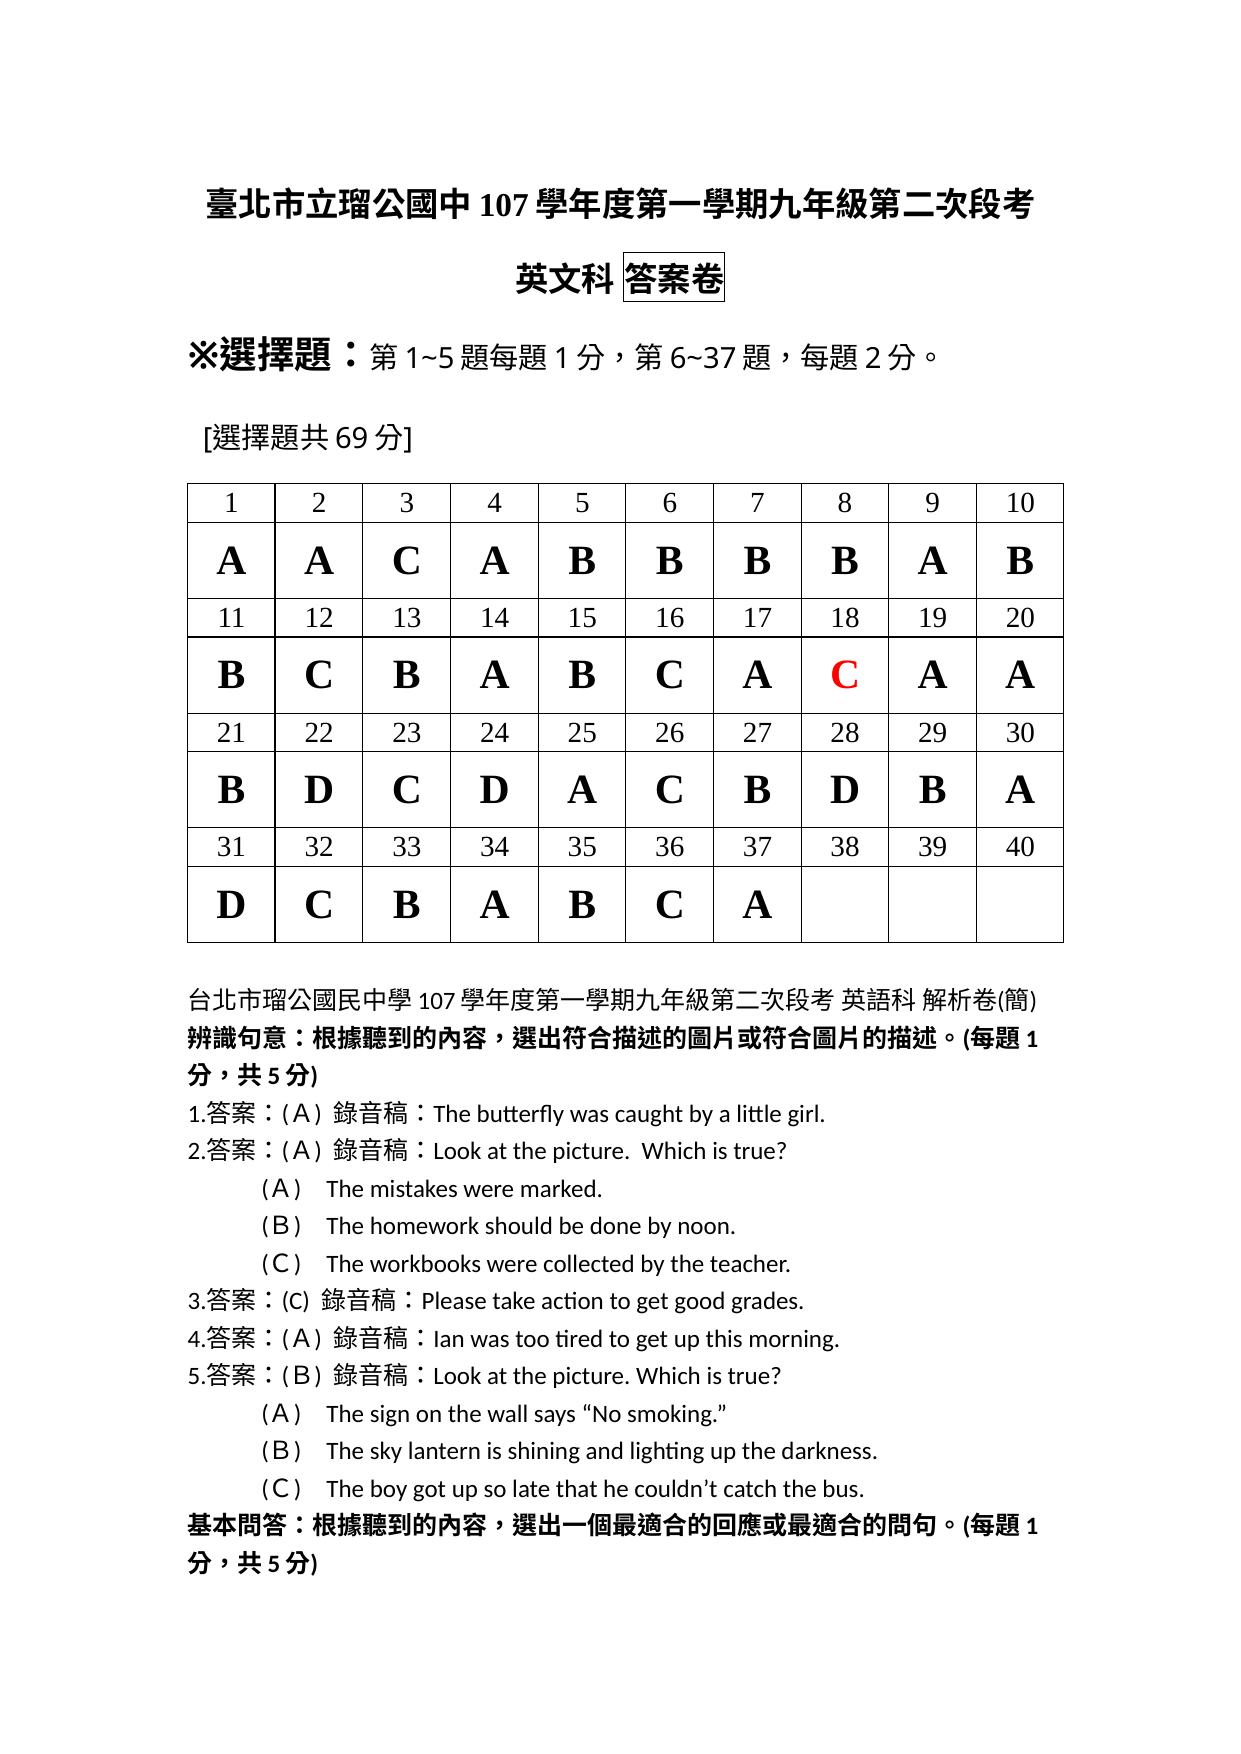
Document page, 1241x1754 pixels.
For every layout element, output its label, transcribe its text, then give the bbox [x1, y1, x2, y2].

table_cell 19 [889, 599, 976, 636]
table_cell A [714, 867, 801, 942]
table_cell 18 [802, 599, 888, 636]
table_cell 15 [539, 599, 625, 636]
text (Ｃ) The workbooks were collected by the teacher. [187, 1243, 1053, 1280]
table_header 6 [626, 484, 713, 522]
text 5.答案：(Ｂ) 錄音稿：Look at the picture. Which is true? [187, 1355, 1053, 1393]
text 2.答案：(Ａ) 錄音稿：Look at the picture. Which is true? [187, 1130, 1053, 1168]
table_cell 13 [363, 599, 450, 636]
table_cell 35 [539, 828, 625, 866]
table_cell A [977, 638, 1063, 712]
table_cell A [889, 523, 976, 598]
table_cell A [451, 638, 538, 712]
text 3.答案：(C) 錄音稿：Please take action to get good grades. [187, 1280, 1053, 1318]
table_cell 33 [363, 828, 450, 866]
table_cell D [802, 752, 888, 827]
table_cell 32 [276, 828, 362, 866]
table_cell 38 [802, 828, 888, 866]
table_cell B [977, 523, 1063, 598]
table_cell B [889, 752, 976, 827]
table_cell 39 [889, 828, 976, 866]
table_header 2 [276, 484, 362, 522]
table_cell C [363, 523, 450, 598]
table_header 3 [363, 484, 450, 522]
table_cell B [539, 638, 625, 712]
table_header 1 [188, 484, 274, 522]
table_cell C [363, 752, 450, 827]
table_cell 17 [714, 599, 801, 636]
text 基本問答：根據聽到的內容，選出一個最適合的回應或最適合的問句。(每題1分，共5分) [187, 1505, 1053, 1580]
table_cell B [714, 752, 801, 827]
table_cell B [802, 523, 888, 598]
table_cell 26 [626, 714, 713, 751]
table_cell 36 [626, 828, 713, 866]
text 辨識句意：根據聽到的內容，選出符合描述的圖片或符合圖片的描述。(每題1分，共5分) [187, 1018, 1053, 1093]
text ※選擇題：第1~5題每題1分，第6~37題，每題2分。 [187, 314, 1053, 389]
text (Ｃ) The boy got up so late that he couldn’t catch the bus. [187, 1468, 1053, 1505]
table_cell 20 [977, 599, 1063, 636]
table_cell C [626, 752, 713, 827]
table_header 9 [889, 484, 976, 522]
table_cell C [276, 638, 362, 712]
table_cell 11 [188, 599, 274, 636]
text (Ａ) The sign on the wall says “No smoking.” [187, 1393, 1053, 1430]
table_cell A [714, 638, 801, 712]
table_cell 22 [276, 714, 362, 751]
table_cell D [451, 752, 538, 827]
table_cell 34 [451, 828, 538, 866]
table_header 10 [977, 484, 1063, 522]
text 臺北市立瑠公國中107學年度第一學期九年級第二次段考 英文科 答案卷 [187, 164, 1053, 314]
table_cell 28 [802, 714, 888, 751]
table_cell B [539, 867, 625, 942]
table_cell C [626, 638, 713, 712]
table_header 5 [539, 484, 625, 522]
table_cell B [626, 523, 713, 598]
text (Ｂ) The homework should be done by noon. [187, 1205, 1053, 1243]
table_cell 21 [188, 714, 274, 751]
table_cell 12 [276, 599, 362, 636]
table_cell 16 [626, 599, 713, 636]
table_cell A [977, 752, 1063, 827]
table_cell D [188, 867, 274, 942]
table_cell 29 [889, 714, 976, 751]
table_cell 25 [539, 714, 625, 751]
table_cell B [363, 867, 450, 942]
table_cell D [276, 752, 362, 827]
table_cell 24 [451, 714, 538, 751]
table_cell B [363, 638, 450, 712]
text 4.答案：(Ａ) 錄音稿：Ian was too tired to get up this morning. [187, 1318, 1053, 1355]
table_header 7 [714, 484, 801, 522]
text (Ｂ) The sky lantern is shining and lighting up the darkness. [187, 1430, 1053, 1468]
table_cell 37 [714, 828, 801, 866]
table_cell A [451, 523, 538, 598]
table_cell [977, 867, 1063, 942]
table_header 4 [451, 484, 538, 522]
table_cell A [539, 752, 625, 827]
table_cell C [626, 867, 713, 942]
table_cell A [276, 523, 362, 598]
table_cell B [188, 752, 274, 827]
table_cell 40 [977, 828, 1063, 866]
table_cell [802, 867, 888, 942]
table_cell 31 [188, 828, 274, 866]
table_cell B [539, 523, 625, 598]
text 1.答案：(Ａ) 錄音稿：The butterfly was caught by a little girl. [187, 1093, 1053, 1130]
table_cell C [802, 638, 888, 712]
text 台北市瑠公國民中學107學年度第一學期九年級第二次段考 英語科 解析卷(簡) [187, 980, 1053, 1018]
table_cell 30 [977, 714, 1063, 751]
table_cell 23 [363, 714, 450, 751]
table_cell B [714, 523, 801, 598]
text [選擇題共69分] [187, 399, 1053, 474]
table_cell A [188, 523, 274, 598]
table_cell A [889, 638, 976, 712]
table_cell C [276, 867, 362, 942]
table_cell 14 [451, 599, 538, 636]
table_header 8 [802, 484, 888, 522]
table_cell A [451, 867, 538, 942]
text (Ａ) The mistakes were marked. [187, 1168, 1053, 1205]
table_cell [889, 867, 976, 942]
table_cell 27 [714, 714, 801, 751]
table_cell B [188, 638, 274, 712]
